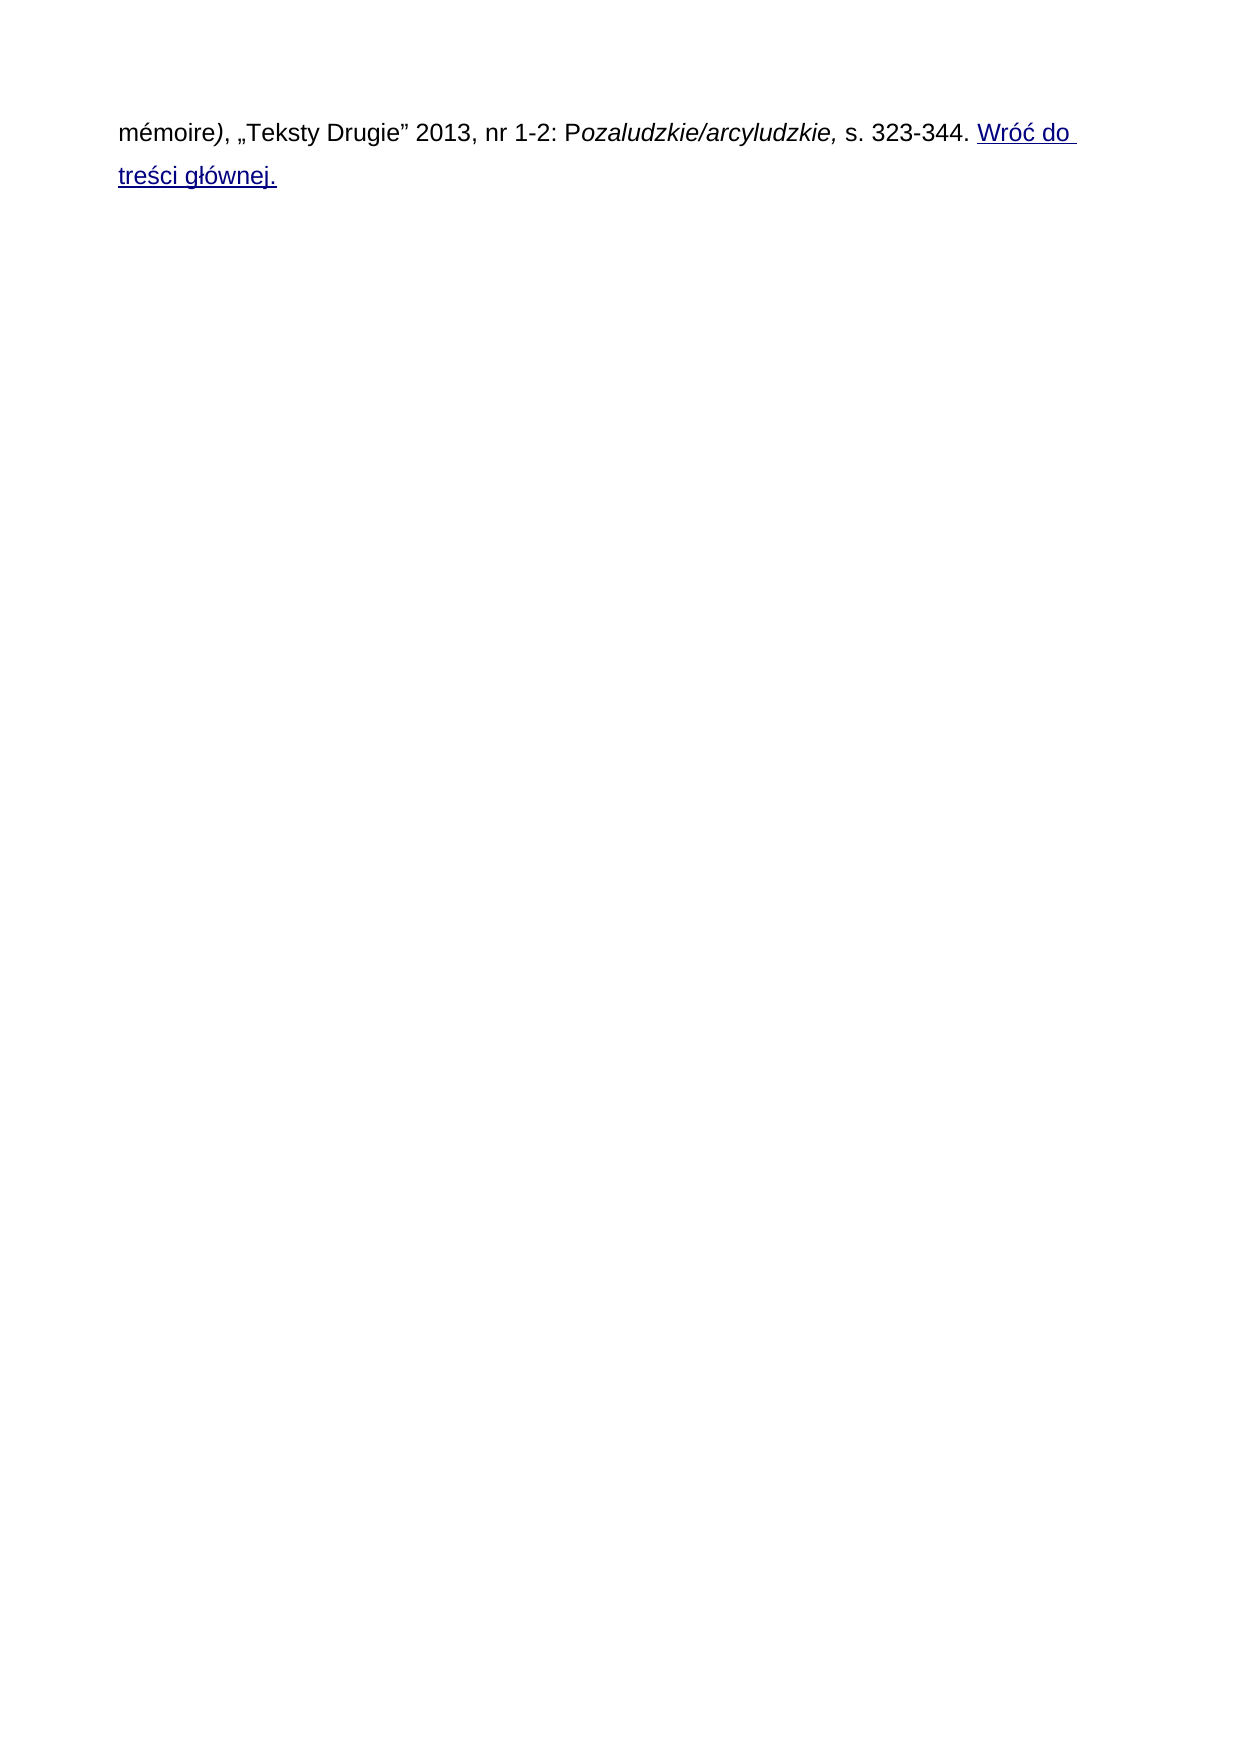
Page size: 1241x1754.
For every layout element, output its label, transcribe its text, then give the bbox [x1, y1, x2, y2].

text mémoire), „Teksty Drugie” 2013, nr 1-2: Pozaludzkie/arcyludzkie, s. 323-344. Wróć do treści głównej. [118, 118, 1122, 190]
